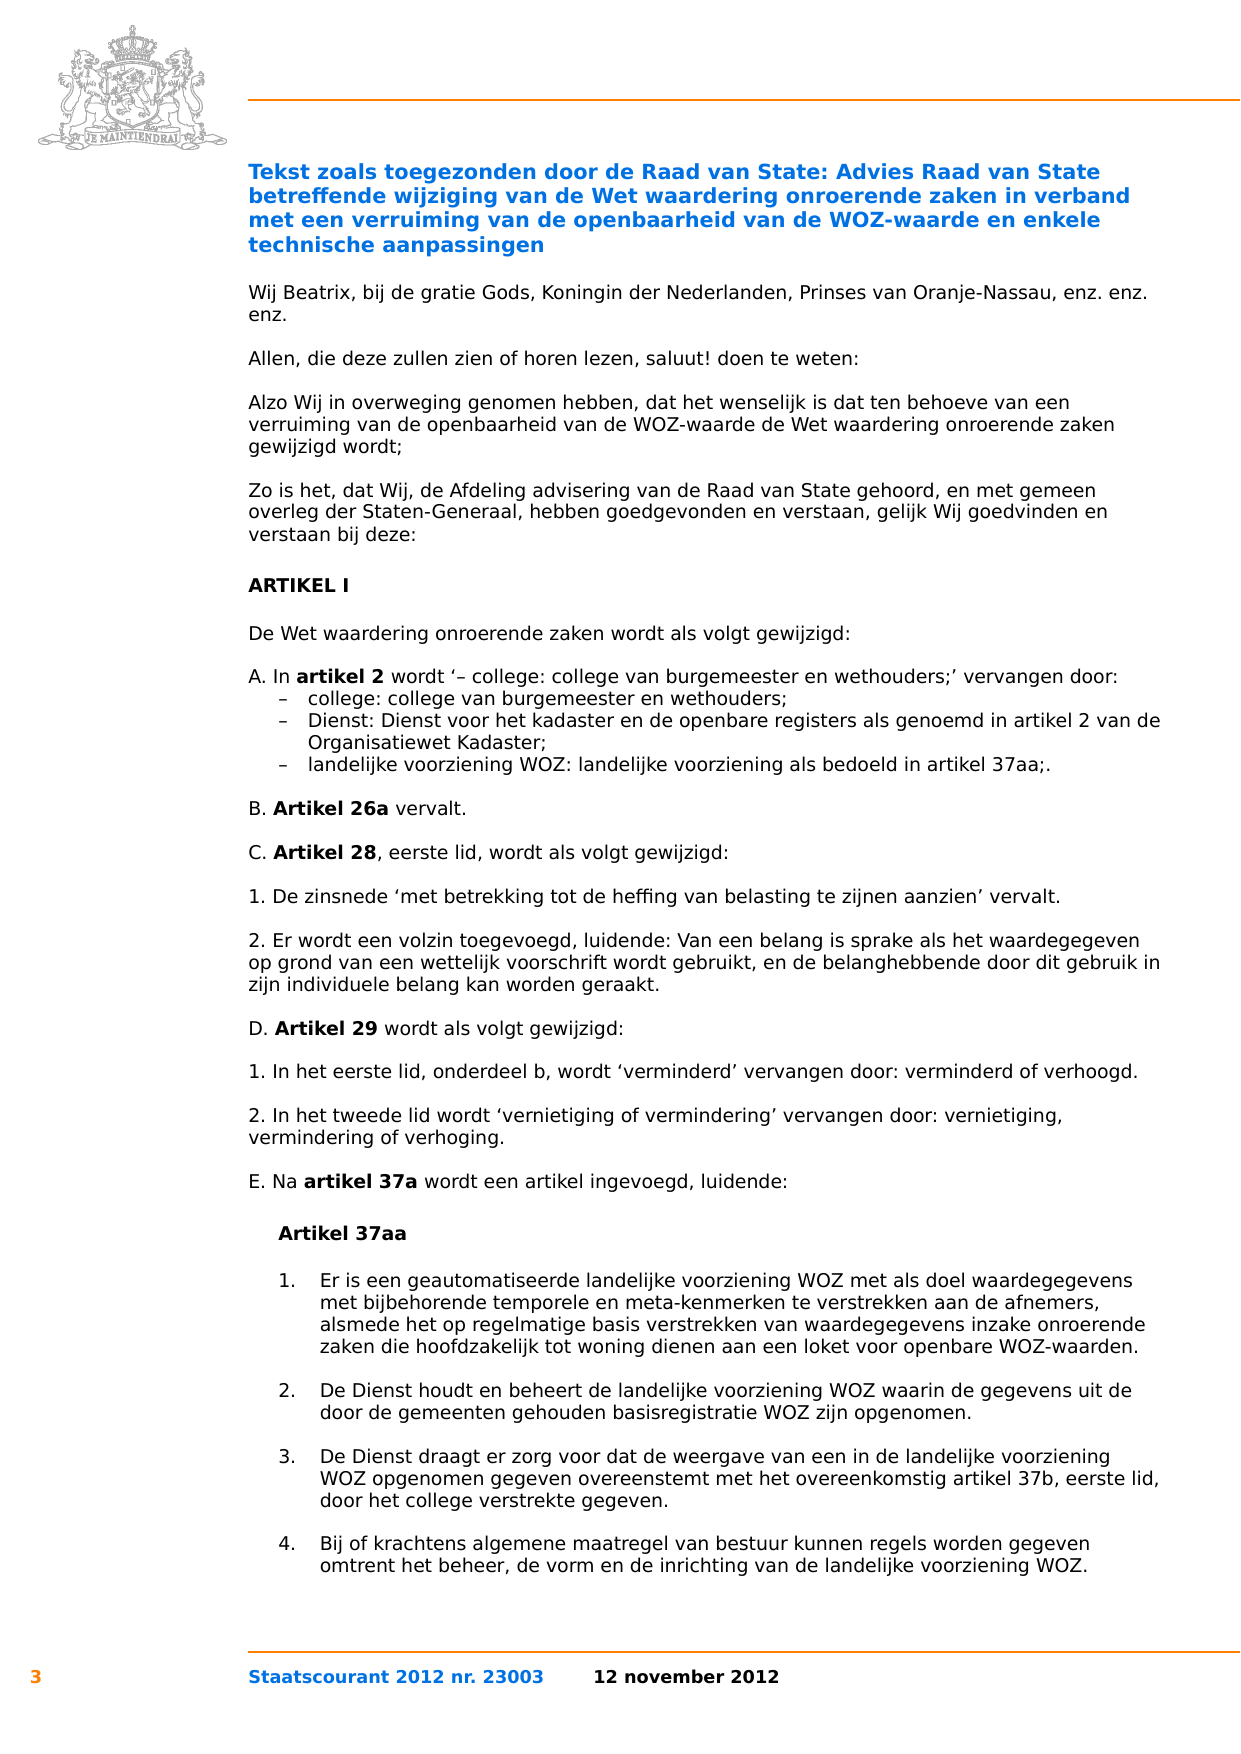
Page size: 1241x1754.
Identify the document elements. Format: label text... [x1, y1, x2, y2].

text Zo is het, dat Wij, de Afdeling advisering van de Raad van State gehoord, en met gemeen overleg der Staten-Generaal, hebben goedgevonden en verstaan, gelijk Wij goedvinden en verstaan bij deze: [248, 479, 1163, 545]
text De Wet waardering onroerende zaken wordt als volgt gewijzigd: [248, 622, 1163, 644]
text 2. Er wordt een volzin toegevoegd, luidende: Van een belang is sprake als het waardegegeven op grond van een wettelijk voorschrift wordt gebruikt, en de belanghebbende door dit gebruik in zijn individuele belang kan worden geraakt. [248, 929, 1163, 996]
text 1. In het eerste lid, onderdeel b, wordt ‘verminderd’ vervangen door: verminderd of verhoogd. [248, 1061, 1163, 1083]
picture [38, 25, 227, 150]
text – landelijke voorziening WOZ: landelijke voorziening als bedoeld in artikel 37aa;. [278, 754, 1163, 776]
text 3. De Dienst draagt er zorg voor dat de weergave van een in de landelijke voorziening WOZ opgenomen gegeven overeenstemt met het overeenkomstig artikel 37b, eerste lid, door het college verstrekte gegeven. [278, 1446, 1163, 1511]
text 2. De Dienst houdt en beheert de landelijke voorziening WOZ waarin de gegevens uit de door de gemeenten gehouden basisregistratie WOZ zijn opgenomen. [278, 1380, 1163, 1424]
text 1. Er is een geautomatiseerde landelijke voorziening WOZ met als doel waardegegevens met bijbehorende temporele en meta-kenmerken te verstrekken aan de afnemers, alsmede het op regelmatige basis verstrekken van waardegegevens inzake onroerende zaken die hoofdzakelijk tot woning dienen aan een loket voor openbare WOZ-waarden. [278, 1270, 1163, 1358]
text Wij Beatrix, bij de gratie Gods, Koningin der Nederlanden, Prinses van Oranje-Nassau, enz. enz. enz. [248, 282, 1163, 326]
text – Dienst: Dienst voor het kadaster en de openbare registers als genoemd in artikel 2 van de Organisatiewet Kadaster; [278, 710, 1163, 754]
text 1. De zinsnede ‘met betrekking tot de heffing van belasting te zijnen aanzien’ vervalt. [248, 886, 1163, 908]
text E. Na artikel 37a wordt een artikel ingevoegd, luidende: [248, 1171, 1163, 1193]
text B. Artikel 26a vervalt. [248, 798, 1163, 820]
text C. Artikel 28, eerste lid, wordt als volgt gewijzigd: [248, 842, 1163, 864]
text Allen, die deze zullen zien of horen lezen, saluut! doen te weten: [248, 348, 1163, 370]
text A. In artikel 2 wordt ‘– college: college van burgemeester en wethouders;’ vervangen door: [248, 666, 1163, 688]
text 2. In het tweede lid wordt ‘vernietiging of vermindering’ vervangen door: vernietiging, vermindering of verhoging. [248, 1105, 1163, 1149]
text – college: college van burgemeester en wethouders; [278, 688, 1163, 710]
subtitle ARTIKEL I [248, 575, 1163, 597]
text D. Artikel 29 wordt als volgt gewijzigd: [248, 1017, 1163, 1039]
subtitle Artikel 37aa [278, 1223, 1163, 1245]
text 4. Bij of krachtens algemene maatregel van bestuur kunnen regels worden gegeven omtrent het beheer, de vorm en de inrichting van de landelijke voorziening WOZ. [278, 1533, 1163, 1577]
subtitle Tekst zoals toegezonden door de Raad van State: Advies Raad van State betreffende wijziging van de Wet waardering onroerende zaken in verband met een verruiming van de openbaarheid van de WOZ-waarde en enkele technische aanpassingen [248, 160, 1163, 257]
text Alzo Wij in overweging genomen hebben, dat het wenselijk is dat ten behoeve van een verruiming van de openbaarheid van de WOZ-waarde de Wet waardering onroerende zaken gewijzigd wordt; [248, 392, 1163, 458]
